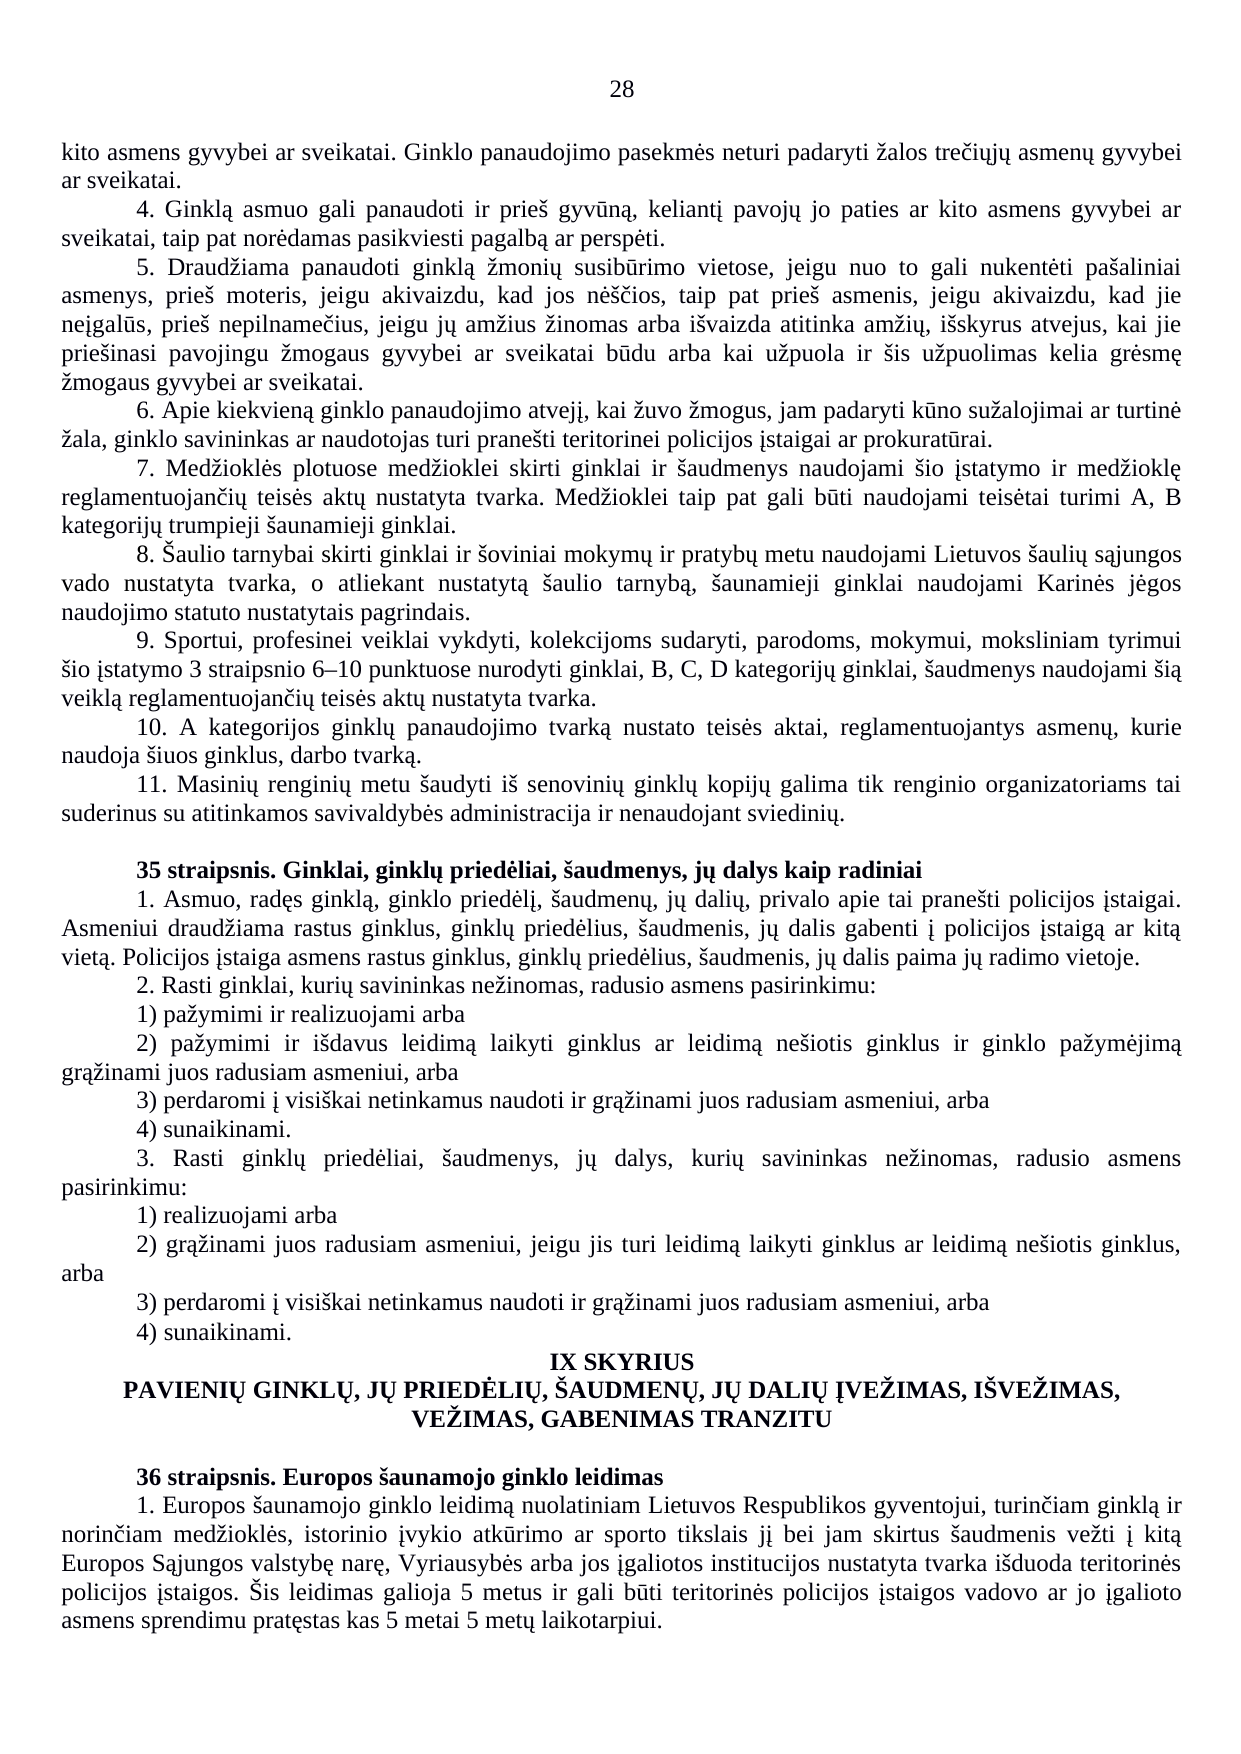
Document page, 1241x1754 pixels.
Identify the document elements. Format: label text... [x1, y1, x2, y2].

text 36 straipsnis. Europos šaunamojo ginklo leidimas [61, 1462, 1183, 1490]
text 2) grąžinami juos radusiam asmeniui, jeigu jis turi leidimą laikyti ginklus ar leidimą nešiotis ginklus, arba [61, 1229, 1183, 1287]
text 5. Draudžiama panaudoti ginklą žmonių susibūrimo vietose, jeigu nuo to gali nukentėti pašaliniai asmenys, prieš moteris, jeigu akivaizdu, kad jos nėščios, taip pat prieš asmenis, jeigu akivaizdu, kad jie neįgalūs, prieš nepilnamečius, jeigu jų amžius žinomas arba išvaizda atitinka amžių, išskyrus atvejus, kai jie priešinasi pavojingu žmogaus gyvybei ar sveikatai būdu arba kai užpuola ir šis užpuolimas kelia grėsmę žmogaus gyvybei ar sveikatai. [61, 252, 1183, 395]
text 11. Masinių renginių metu šaudyti iš senovinių ginklų kopijų galima tik renginio organizatoriams tai suderinus su atitinkamos savivaldybės administracija ir nenaudojant sviedinių. [61, 769, 1183, 827]
text 6. Apie kiekvieną ginklo panaudojimo atvejį, kai žuvo žmogus, jam padaryti kūno sužalojimai ar turtinė žala, ginklo savininkas ar naudotojas turi pranešti teritorinei policijos įstaigai ar prokuratūrai. [61, 395, 1183, 453]
text IX SKYRIUS [61, 1347, 1183, 1375]
text 4) sunaikinami. [61, 1114, 1183, 1143]
text kito asmens gyvybei ar sveikatai. Ginklo panaudojimo pasekmės neturi padaryti žalos trečiųjų asmenų gyvybei ar sveikatai. [61, 137, 1183, 194]
text 7. Medžioklės plotuose medžioklei skirti ginklai ir šaudmenys naudojami šio įstatymo ir medžioklę reglamentuojančių teisės aktų nustatyta tvarka. Medžioklei taip pat gali būti naudojami teisėtai turimi A, B kategorijų trumpieji šaunamieji ginklai. [61, 453, 1183, 539]
text 1. Europos šaunamojo ginklo leidimą nuolatiniam Lietuvos Respublikos gyventojui, turinčiam ginklą ir norinčiam medžioklės, istorinio įvykio atkūrimo ar sporto tikslais jį bei jam skirtus šaudmenis vežti į kitą Europos Sąjungos valstybę narę, Vyriausybės arba jos įgaliotos institucijos nustatyta tvarka išduoda teritorinės policijos įstaigos. Šis leidimas galioja 5 metus ir gali būti teritorinės policijos įstaigos vadovo ar jo įgalioto asmens sprendimu pratęstas kas 5 metai 5 metų laikotarpiui. [61, 1490, 1183, 1634]
text 8. Šaulio tarnybai skirti ginklai ir šoviniai mokymų ir pratybų metu naudojami Lietuvos šaulių sąjungos vado nustatyta tvarka, o atliekant nustatytą šaulio tarnybą, šaunamieji ginklai naudojami Karinės jėgos naudojimo statuto nustatytais pagrindais. [61, 539, 1183, 625]
text 4) sunaikinami. [61, 1315, 1183, 1347]
text 4. Ginklą asmuo gali panaudoti ir prieš gyvūną, keliantį pavojų jo paties ar kito asmens gyvybei ar sveikatai, taip pat norėdamas pasikviesti pagalbą ar perspėti. [61, 194, 1183, 252]
text 1) realizuojami arba [61, 1200, 1183, 1229]
text Pavienių ginklų, Jų priedėlių, šaudmenų, Jų DALIŲ įvežimas, išvežimas, VEŽIMAS, gabenimas tranzitu [61, 1375, 1183, 1433]
text 3) perdaromi į visiškai netinkamus naudoti ir grąžinami juos radusiam asmeniui, arba [61, 1085, 1183, 1114]
text 35 straipsnis. Ginklai, ginklų priedėliai, šaudmenys, jų dalys kaip radiniai [61, 855, 1183, 884]
text 3) perdaromi į visiškai netinkamus naudoti ir grąžinami juos radusiam asmeniui, arba [61, 1287, 1183, 1315]
text 1. Asmuo, radęs ginklą, ginklo priedėlį, šaudmenų, jų dalių, privalo apie tai pranešti policijos įstaigai. Asmeniui draudžiama rastus ginklus, ginklų priedėlius, šaudmenis, jų dalis gabenti į policijos įstaigą ar kitą vietą. Policijos įstaiga asmens rastus ginklus, ginklų priedėlius, šaudmenis, jų dalis paima jų radimo vietoje. [61, 884, 1183, 970]
text 9. Sportui, profesinei veiklai vykdyti, kolekcijoms sudaryti, parodoms, mokymui, moksliniam tyrimui šio įstatymo 3 straipsnio 6–10 punktuose nurodyti ginklai, B, C, D kategorijų ginklai, šaudmenys naudojami šią veiklą reglamentuojančių teisės aktų nustatyta tvarka. [61, 625, 1183, 712]
text 1) pažymimi ir realizuojami arba [61, 999, 1183, 1028]
text 2) pažymimi ir išdavus leidimą laikyti ginklus ar leidimą nešiotis ginklus ir ginklo pažymėjimą grąžinami juos radusiam asmeniui, arba [61, 1028, 1183, 1085]
text 3. Rasti ginklų priedėliai, šaudmenys, jų dalys, kurių savininkas nežinomas, radusio asmens pasirinkimu: [61, 1143, 1183, 1200]
text 2. Rasti ginklai, kurių savininkas nežinomas, radusio asmens pasirinkimu: [61, 970, 1183, 999]
text 10. A kategorijos ginklų panaudojimo tvarką nustato teisės aktai, reglamentuojantys asmenų, kurie naudoja šiuos ginklus, darbo tvarką. [61, 712, 1183, 769]
